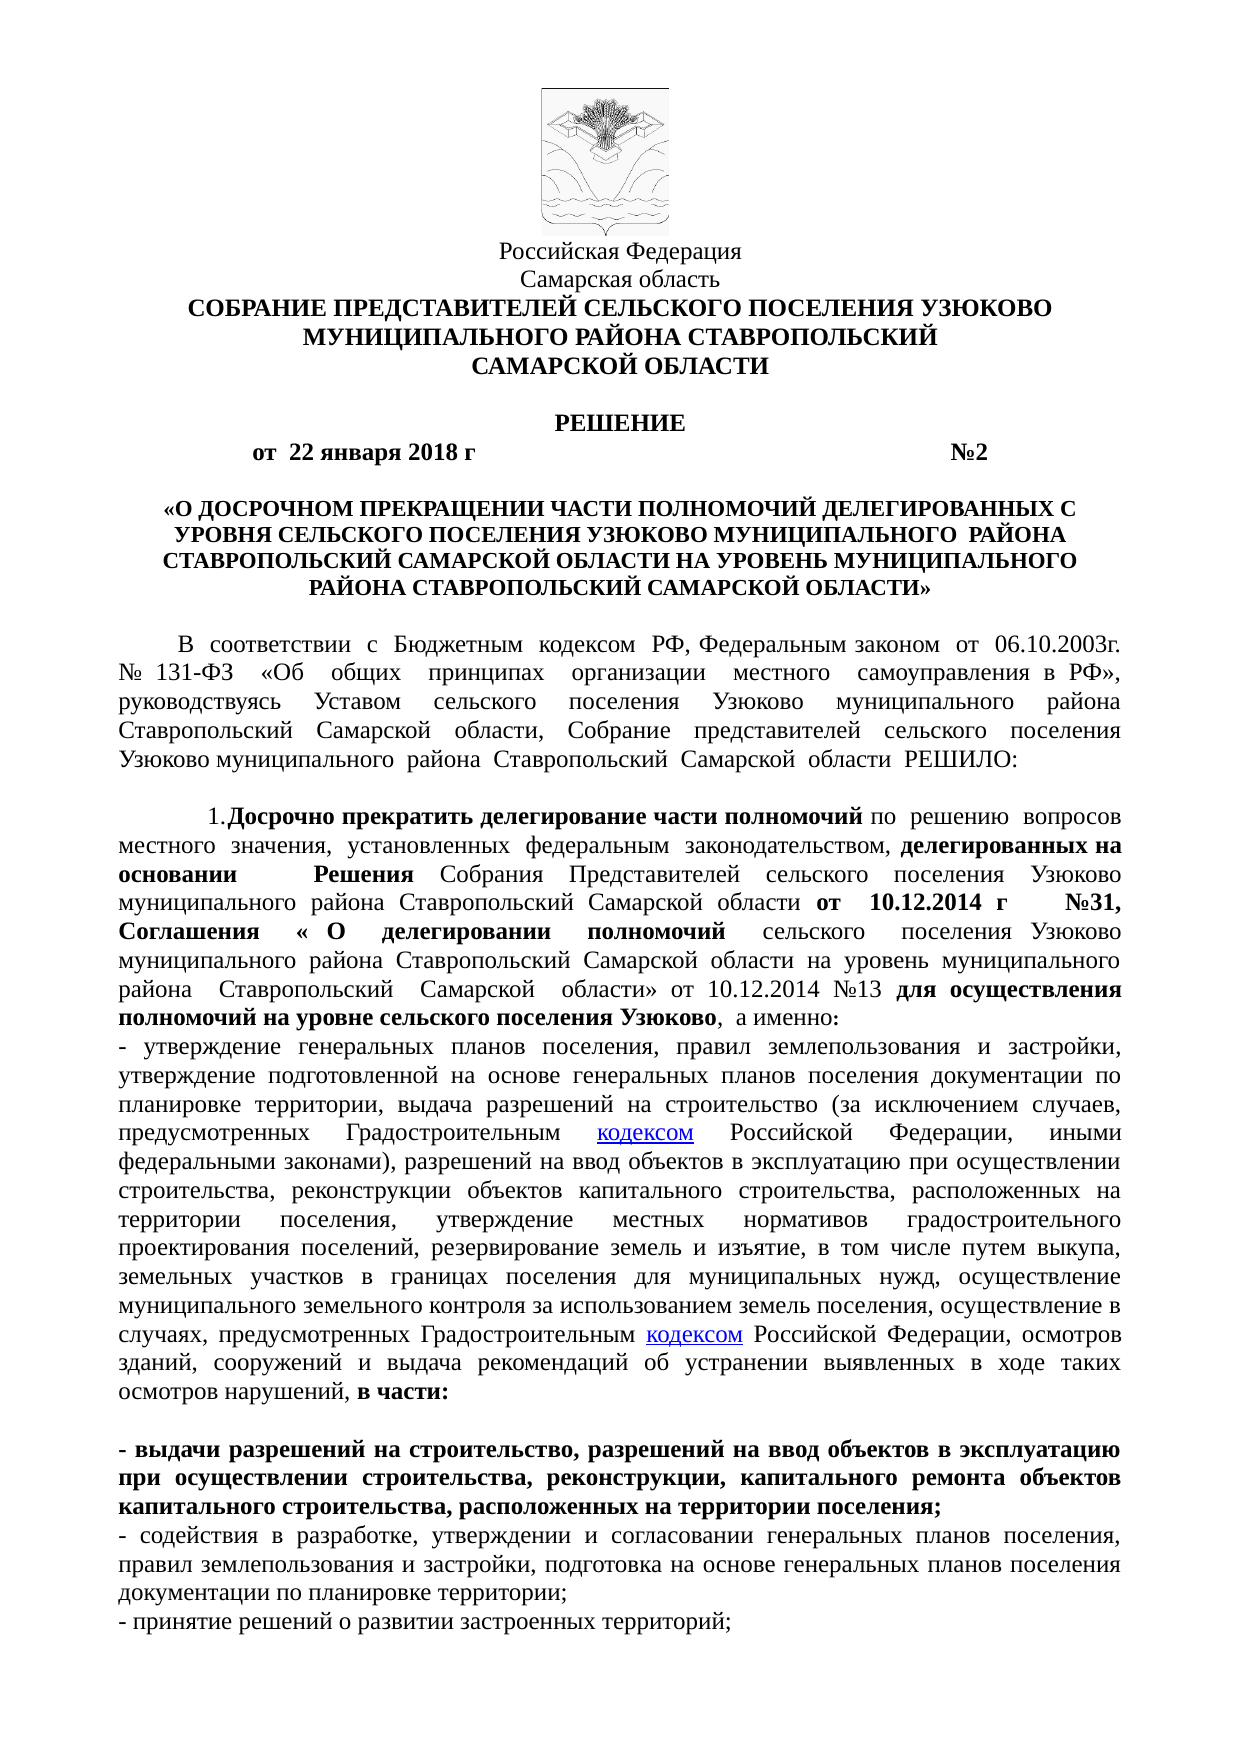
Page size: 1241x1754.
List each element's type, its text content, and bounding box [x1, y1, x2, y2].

text - выдачи разрешений на строительство, разрешений на ввод объектов в эксплуатацию при осуществлении строительства, реконструкции, капитального ремонта объектов капитального строительства, расположенных на территории поселения; [118, 1434, 1122, 1520]
title от 22 января 2018 г №2 [118, 437, 1122, 466]
title МУНИЦИПАЛЬНОГО РАЙОНА СТАВРОПОЛЬСКИЙ [118, 322, 1122, 351]
title «О ДОСРОЧНОМ ПРЕКРАЩЕНИИ ЧАСТИ ПОЛНОМОЧИЙ ДЕЛЕГИРОВАННЫХ С УРОВНЯ СЕЛЬСКОГО ПОСЕЛЕНИЯ УЗЮКОВО МУНИЦИПАЛЬНОГО РАЙОНА СТАВРОПОЛЬСКИЙ САМАРСКОЙ ОБЛАСТИ НА УРОВЕНЬ МУНИЦИПАЛЬНОГО РАЙОНА СТАВРОПОЛЬСКИЙ САМАРСКОЙ ОБЛАСТИ» [118, 494, 1122, 600]
text - принятие решений о развитии застроенных территорий; [118, 1606, 1122, 1635]
text Российская Федерация Самарская область [118, 236, 1122, 293]
title СОБРАНИЕ ПРЕДСТАВИТЕЛЕЙ СЕЛЬСКОГО ПОСЕЛЕНИЯ УЗЮКОВО [118, 293, 1122, 322]
text - содействия в разработке, утверждении и согласовании генеральных планов поселения, правил землепользования и застройки, подготовка на основе генеральных планов поселения документации по планировке территории; [118, 1520, 1122, 1606]
title 1.Досрочно прекратить делегирование части полномочий по решению вопросов местного значения, установленных федеральным законодательством, делегированных на основании Решения Собрания Представителей сельского поселения Узюково муниципального района Ставропольский Самарской области от 10.12.2014 г №31, Соглашения « О делегировании полномочий сельского поселения Узюково муниципального района Ставропольский Самарской области на уровень муниципального района Ставропольский Самарской области» от 10.12.2014 №13 для осуществления полномочий на уровне сельского поселения Узюково, а именно: [118, 801, 1122, 1031]
title В соответствии с Бюджетным кодексом РФ, Федеральным законом от 06.10.2003г. № 131-ФЗ «Об общих принципах организации местного самоуправления в РФ», руководствуясь Уставом сельского поселения Узюково муниципального района Ставропольский Самарской области, Собрание представителей сельского поселения Узюково муниципального района Ставропольский Самарской области РЕШИЛО: [118, 629, 1122, 772]
title РЕШЕНИЕ [118, 408, 1122, 437]
title САМАРСКОЙ ОБЛАСТИ [118, 351, 1122, 379]
text - утверждение генеральных планов поселения, правил землепользования и застройки, утверждение подготовленной на основе генеральных планов поселения документации по планировке территории, выдача разрешений на строительство (за исключением случаев, предусмотренных Градостроительным кодексом Российской Федерации, иными федеральными законами), разрешений на ввод объектов в эксплуатацию при осуществлении строительства, реконструкции объектов капитального строительства, расположенных на территории поселения, утверждение местных нормативов градостроительного проектирования поселений, резервирование земель и изъятие, в том числе путем выкупа, земельных участков в границах поселения для муниципальных нужд, осуществление муниципального земельного контроля за использованием земель поселения, осуществление в случаях, предусмотренных Градостроительным кодексом Российской Федерации, осмотров зданий, сооружений и выдача рекомендаций об устранении выявленных в ходе таких осмотров нарушений, в части: [118, 1031, 1122, 1405]
